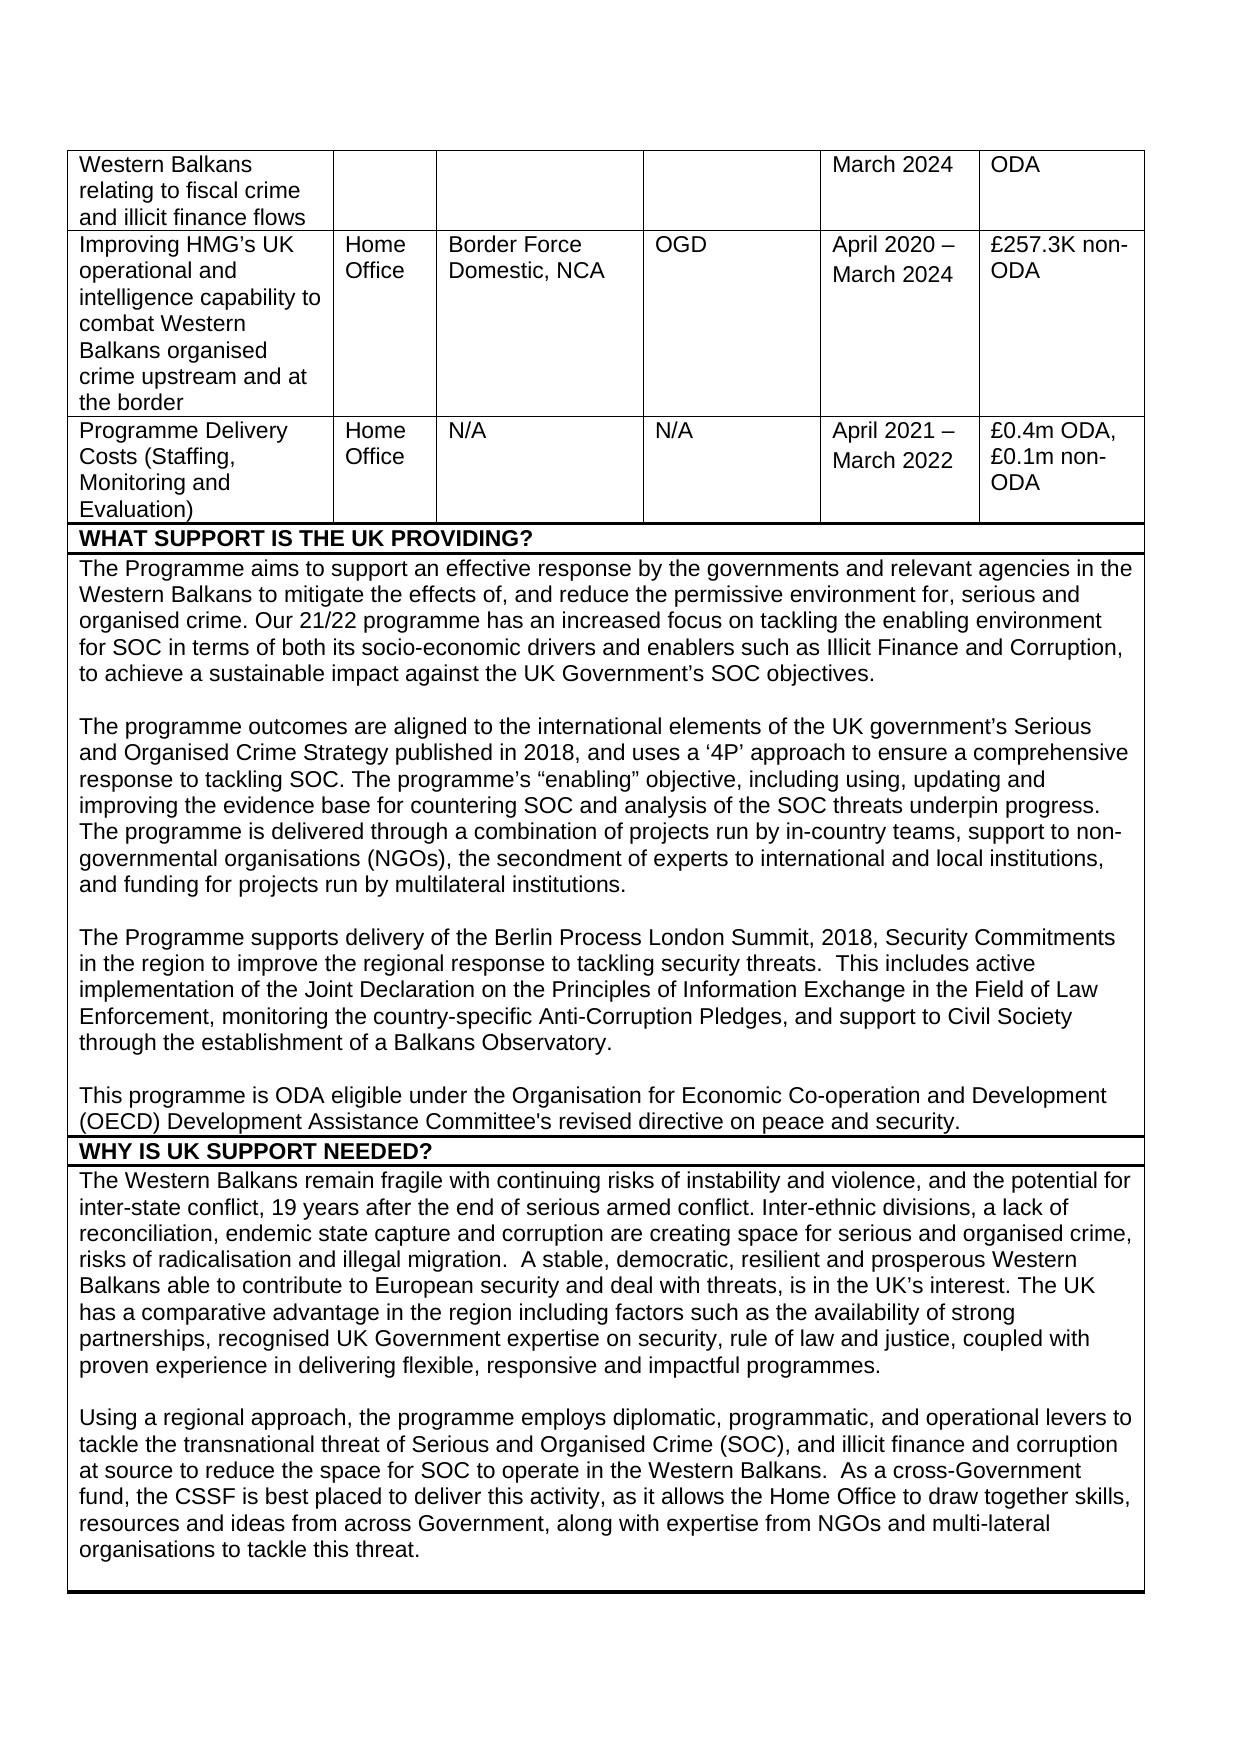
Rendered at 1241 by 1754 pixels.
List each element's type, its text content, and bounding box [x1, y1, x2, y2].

table_cell Western Balkans relating to fiscal crime and illicit finance flows [68, 151, 333, 230]
table_cell £257.3K non-ODA [980, 231, 1144, 416]
table_cell [334, 151, 436, 230]
table_cell Home Office [334, 231, 436, 416]
table_cell The Western Balkans remain fragile with continuing risks of instability and violence, and the potential for inter-state conflict, 19 years after the end of serious armed conflict. Inter-ethnic divisions, a lack of reconciliation, endemic state capture and corruption are creating space for serious and organised crime, risks of radicalisation and illegal migration. A stable, democratic, resilient and prosperous Western Balkans able to contribute to European security and deal with threats, is in the UK’s interest. The UK has a comparative advantage in the region including factors such as the availability of strong partnerships, recognised UK Government expertise on security, rule of law and justice, coupled with proven experience in delivering flexible, responsive and impactful programmes. Using a regional approach, the programme employs diplomatic, programmatic, and operational levers to tackle the transnational threat of Serious and Organised Crime (SOC), and illicit finance and corruption at source to reduce the space for SOC to operate in the Western Balkans. As a cross-Government fund, the CSSF is best placed to deliver this activity, as it allows the Home Office to draw together skills, resources and ideas from across Government, along with expertise from NGOs and multi-lateral organisations to tackle this threat. [68, 1167, 1144, 1590]
table_cell The Programme aims to support an effective response by the governments and relevant agencies in the Western Balkans to mitigate the effects of, and reduce the permissive environment for, serious and organised crime. Our 21/22 programme has an increased focus on tackling the enabling environment for SOC in terms of both its socio-economic drivers and enablers such as Illicit Finance and Corruption, to achieve a sustainable impact against the UK Government’s SOC objectives. The programme outcomes are aligned to the international elements of the UK government’s Serious and Organised Crime Strategy published in 2018, and uses a ‘4P’ approach to ensure a comprehensive response to tackling SOC. The programme’s “enabling” objective, including using, updating and improving the evidence base for countering SOC and analysis of the SOC threats underpin progress. The programme is delivered through a combination of projects run by in-country teams, support to non-governmental organisations (NGOs), the secondment of experts to international and local institutions, and funding for projects run by multilateral institutions. The Programme supports delivery of the Berlin Process London Summit, 2018, Security Commitments in the region to improve the regional response to tackling security threats. This includes active implementation of the Joint Declaration on the Principles of Information Exchange in the Field of Law Enforcement, monitoring the country-specific Anti-Corruption Pledges, and support to Civil Society through the establishment of a Balkans Observatory. This programme is ODA eligible under the Organisation for Economic Co-operation and Development (OECD) Development Assistance Committee's revised directive on peace and security. [68, 555, 1144, 1134]
table_cell £0.4m ODA, £0.1m non-ODA [980, 417, 1144, 522]
table_cell Border Force Domestic, NCA [437, 231, 643, 416]
table_cell OGD [644, 231, 820, 416]
table_cell [437, 151, 643, 230]
table_cell WHY IS UK SUPPORT NEEDED? [68, 1138, 1144, 1164]
table_cell March 2024 [821, 151, 979, 230]
table_cell Home Office [334, 417, 436, 522]
table_cell N/A [437, 417, 643, 522]
table_cell April 2020 – March 2024 [821, 231, 979, 416]
table_cell N/A [644, 417, 820, 522]
table_cell ODA [980, 151, 1144, 230]
table_cell Programme Delivery Costs (Staffing, Monitoring and Evaluation) [68, 417, 333, 522]
table_cell April 2021 – March 2022 [821, 417, 979, 522]
table_cell [644, 151, 820, 230]
table_cell Improving HMG’s UK operational and intelligence capability to combat Western Balkans organised crime upstream and at the border [68, 231, 333, 416]
table_cell WHAT SUPPORT IS THE UK PROVIDING? [68, 525, 1144, 552]
